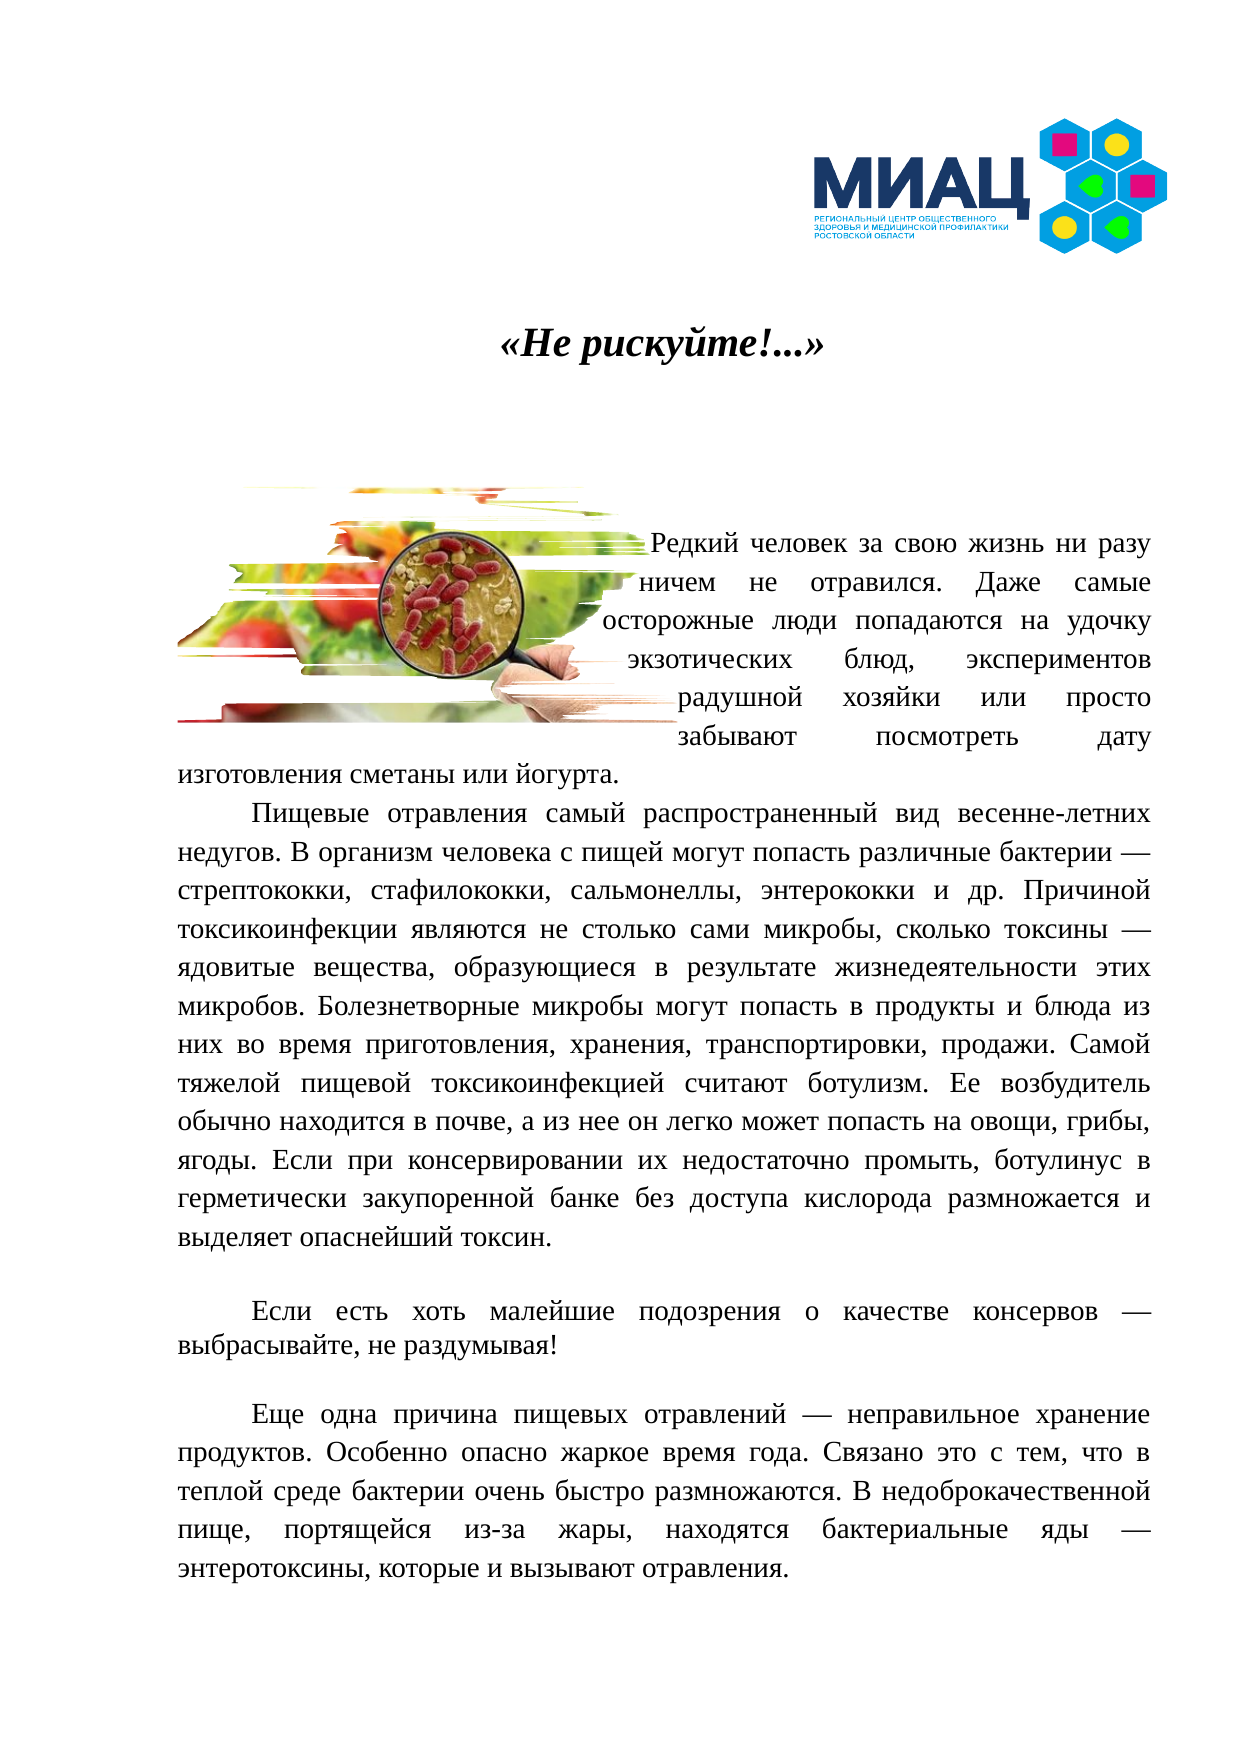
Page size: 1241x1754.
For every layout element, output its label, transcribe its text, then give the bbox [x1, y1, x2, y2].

text Редкий человек за свою жизнь ни разу ничем не отравился. Даже самые осторожные люди попадаются на удочку экзотических блюд, экспериментов радушной хозяйки или просто забывают посмотреть дату изготовления сметаны или йогурта. [177, 525, 1152, 790]
text Еще одна причина пищевых отравлений — неправильное хранение продуктов. Особенно опасно жаркое время года. Связано это с тем, что в теплой среде бактерии очень быстро размножаются. В недоброкачественной пище, портящейся из-за жары, находятся бактериальные яды — энтеротоксины, которые и вызывают отравления. [177, 1396, 1152, 1584]
text Пищевые отравления самый распространенный вид весенне-летних недугов. В организм человека с пищей могут попасть различные бактерии — стрептококки, стафилококки, сальмонеллы, энтерококки и др. Причиной токсикоинфекции являются не столько сами микробы, сколько токсины — ядовитые вещества, образующиеся в результате жизнедеятельности этих микробов. Болезнетворные микробы могут попасть в продукты и блюда из них во время приготовления, хранения, транспортировки, продажи. Самой тяжелой пищевой токсикоинфекцией считают ботулизм. Ее возбудитель обычно находится в почве, а из нее он легко может попасть на овощи, грибы, ягоды. Если при консервировании их недостаточно промыть, ботулинус в герметически закупоренной банке без доступа кислорода размножается и выделяет опаснейший токсин. [177, 795, 1152, 1253]
text Если есть хоть малейшие подозрения о качестве консервов — выбрасывайте, не раздумывая! [177, 1293, 1152, 1360]
text «Не рискуйте!...» [177, 318, 1152, 366]
